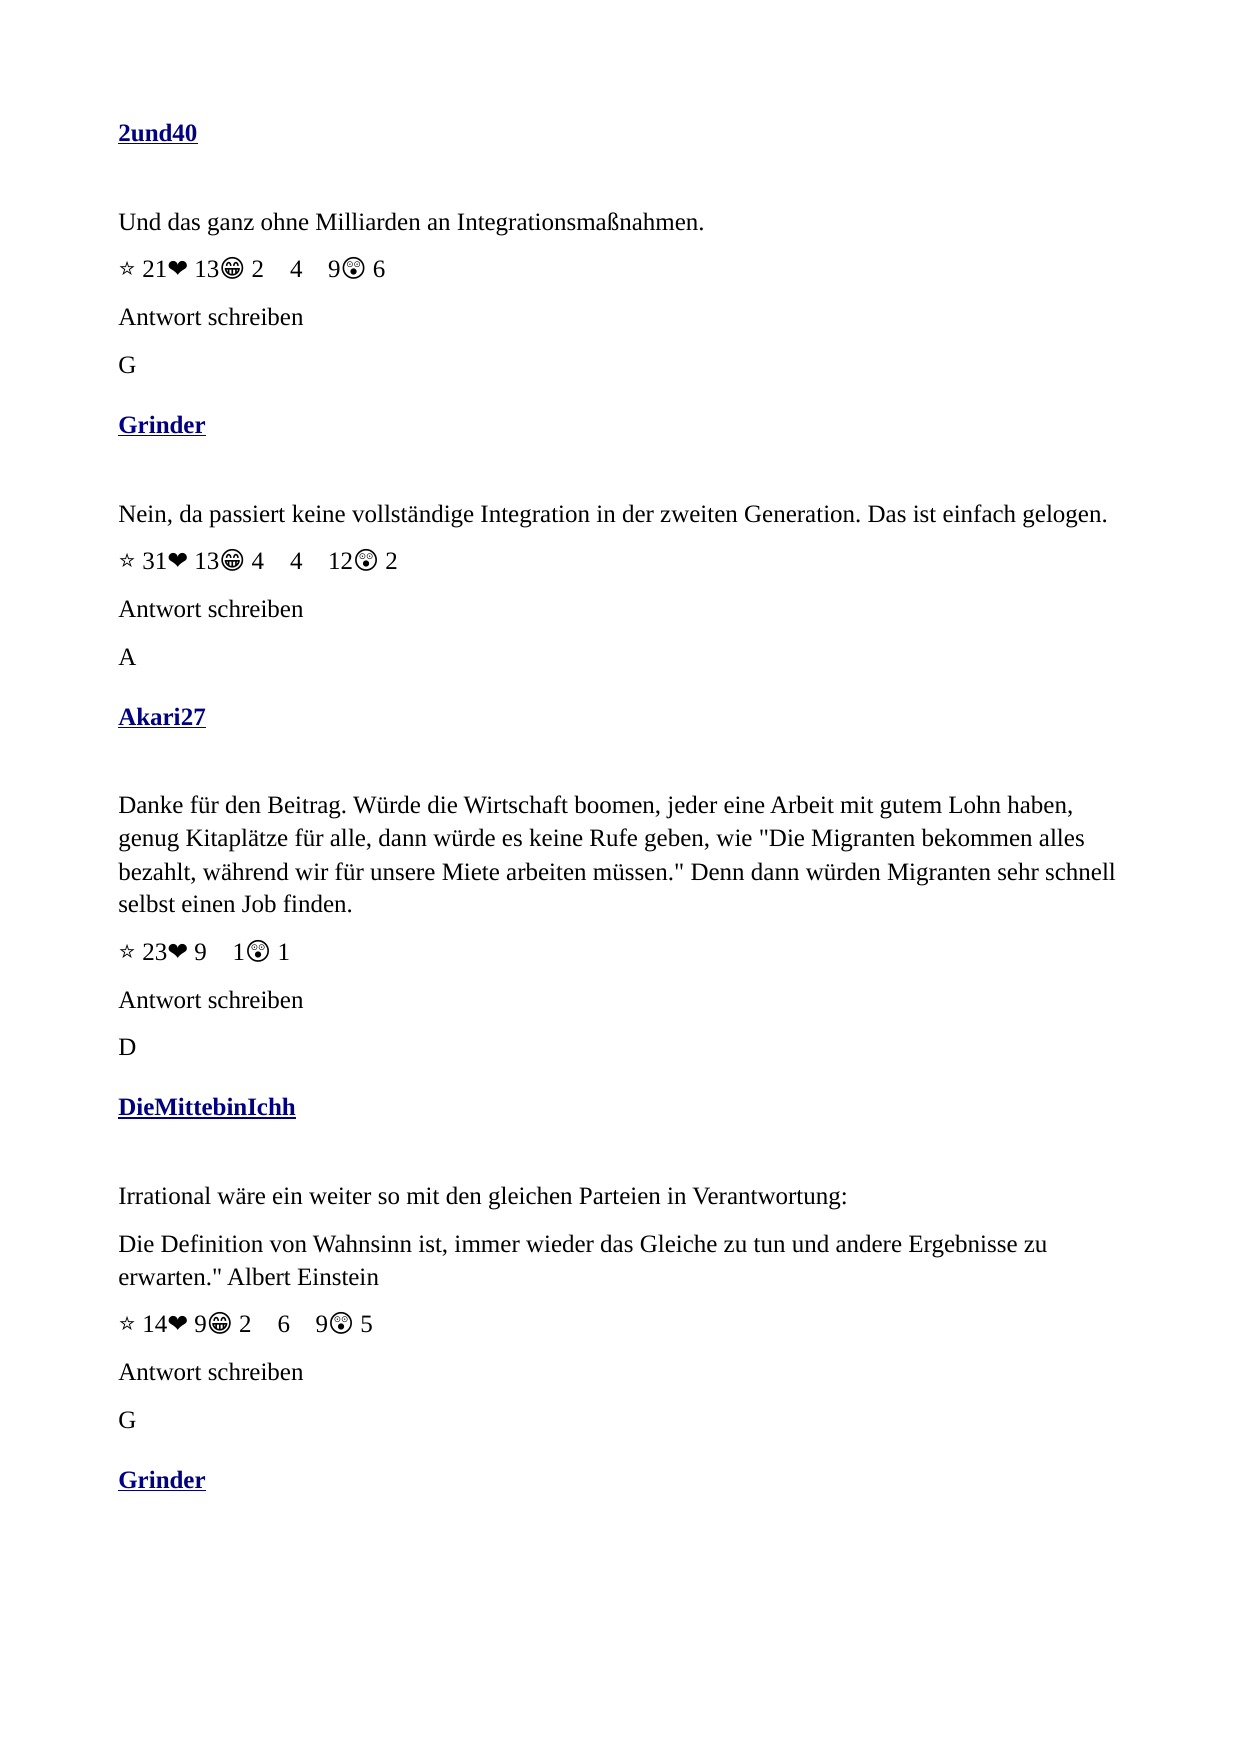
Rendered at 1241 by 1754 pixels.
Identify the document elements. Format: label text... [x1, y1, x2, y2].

text G [118, 350, 1122, 378]
text G [118, 1405, 1122, 1433]
text Danke für den Beitrag. Würde die Wirtschaft boomen, jeder eine Arbeit mit gutem Lohn haben, genug Kitaplätze für alle, dann würde es keine Rufe geben, wie "Die Migranten bekommen alles bezahlt, während wir für unsere Miete arbeiten müssen." Denn dann würden Migranten sehr schnell selbst einen Job finden. [118, 791, 1122, 918]
text ⭐️ 31❤️ 13😁 4🙁 4🤨 12😲 2 [118, 546, 1122, 575]
subtitle Grinder [118, 1465, 1122, 1494]
subtitle DieMittebinIchh [118, 1092, 1122, 1121]
subtitle 2und40 [118, 118, 1122, 147]
text ⭐️ 23❤️ 9🤨 1😲 1 [118, 937, 1122, 966]
text Und das ganz ohne Milliarden an Integrationsmaßnahmen. [118, 207, 1122, 236]
text Nein, da passiert keine vollständige Integration in der zweiten Generation. Das ist einfach gelogen. [118, 499, 1122, 527]
subtitle Akari27 [118, 702, 1122, 730]
text A [118, 642, 1122, 670]
text ⭐️ 14❤️ 9😁 2🙁 6🤨 9😲 5 [118, 1309, 1122, 1338]
text D [118, 1032, 1122, 1061]
text Die Definition von Wahnsinn ist, immer wieder das Gleiche zu tun und andere Ergebnisse zu erwarten." Albert Einstein [118, 1229, 1122, 1291]
text Antwort schreiben [118, 985, 1122, 1013]
text Antwort schreiben [118, 594, 1122, 623]
text Irrational wäre ein weiter so mit den gleichen Parteien in Verantwortung: [118, 1181, 1122, 1210]
subtitle Grinder [118, 410, 1122, 439]
text ⭐️ 21❤️ 13😁 2🙁 4🤨 9😲 6 [118, 254, 1122, 283]
text Antwort schreiben [118, 302, 1122, 331]
text Antwort schreiben [118, 1357, 1122, 1386]
